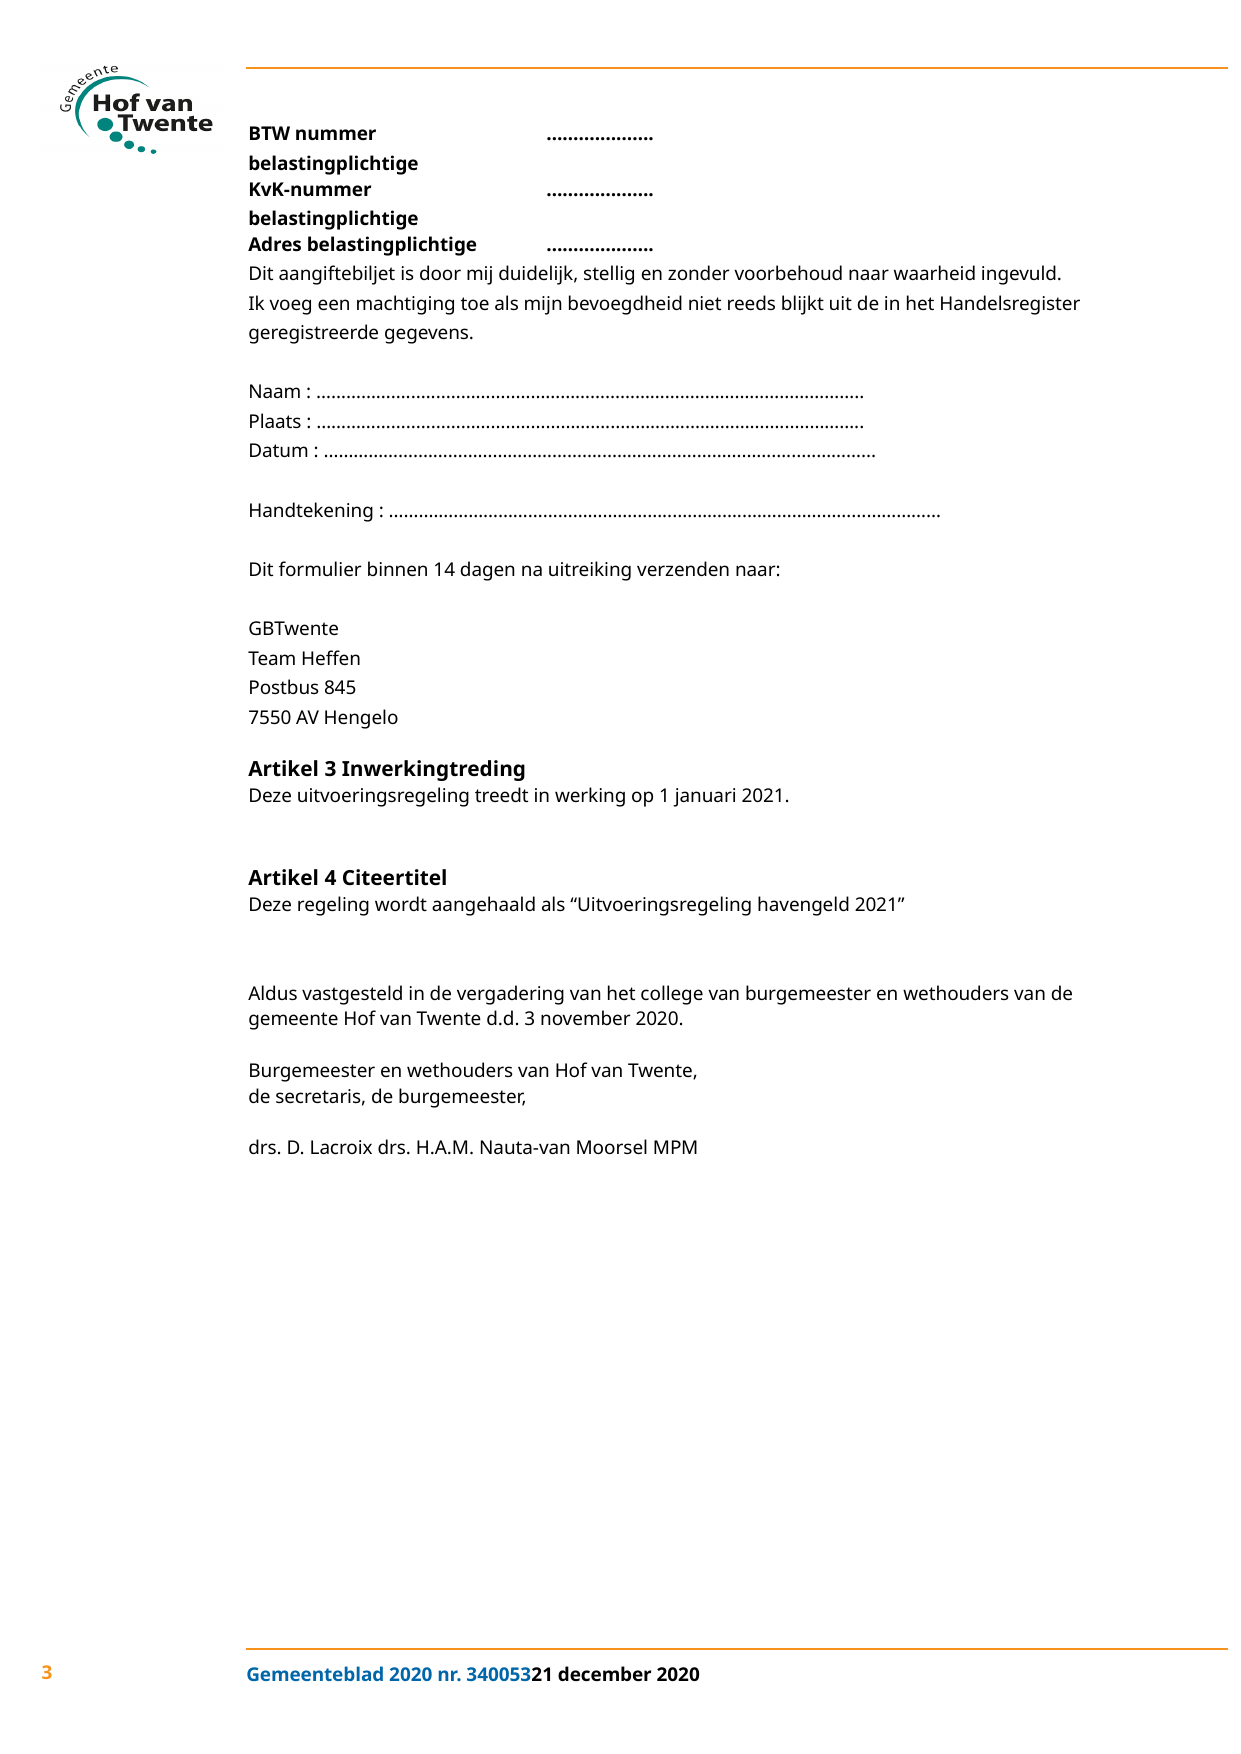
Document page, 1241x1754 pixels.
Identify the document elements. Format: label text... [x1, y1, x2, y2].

text 7550 AV Hengelo [248, 704, 1152, 729]
text drs. D. Lacroix drs. H.A.M. Nauta-van Moorsel MPM [248, 1134, 1152, 1160]
table_cell BTW nummer belastingplichtige [248, 121, 546, 176]
text GBTwente [248, 615, 1152, 641]
table_cell ……….………. [546, 121, 1152, 176]
text Dit aangiftebiljet is door mij duidelijk, stellig en zonder voorbehoud naar waarheid ingevuld. [248, 260, 1152, 286]
text Aldus vastgesteld in de vergadering van het college van burgemeester en wethouders van de gemeente Hof van Twente d.d. 3 november 2020. [248, 980, 1152, 1031]
text Deze regeling wordt aangehaald als “Uitvoeringsregeling havengeld 2021” [248, 891, 1152, 917]
picture [41, 47, 231, 172]
text Deze uitvoeringsregeling treedt in werking op 1 januari 2021. [248, 783, 1152, 808]
text Team Heffen [248, 645, 1152, 670]
text de secretaris, de burgemeester, [248, 1083, 1152, 1108]
table_cell [248, 95, 546, 121]
text Ik voeg een machtiging toe als mijn bevoegdheid niet reeds blijkt uit de in het Handelsregister geregistreerde gegevens. [248, 290, 1152, 345]
text Postbus 845 [248, 674, 1152, 700]
table_cell [546, 95, 1152, 121]
text Plaats : ………………..…...…………..………………...…………..………………...………….. [248, 408, 1152, 434]
table_cell ……….………. [546, 231, 1152, 257]
table_cell Adres belastingplichtige [248, 231, 546, 257]
text Burgemeester en wethouders van Hof van Twente, [248, 1057, 1152, 1083]
text Artikel 4 Citeertitel [248, 863, 1152, 891]
table_cell KvK-nummer belastingplichtige [248, 176, 546, 231]
text Dit formulier binnen 14 dagen na uitreiking verzenden naar: [248, 556, 1152, 582]
text Handtekening : …….…………………………………………...…………..…………………...…………… [248, 497, 1152, 522]
text Artikel 3 Inwerkingtreding [248, 754, 1152, 783]
table_cell ……….………. [546, 176, 1152, 231]
text Naam : ………………..…...…………..………………...…………..………………...………….. [248, 378, 1152, 404]
text Datum : ……………….………………………………...…………..…………………...…………... [248, 438, 1152, 463]
